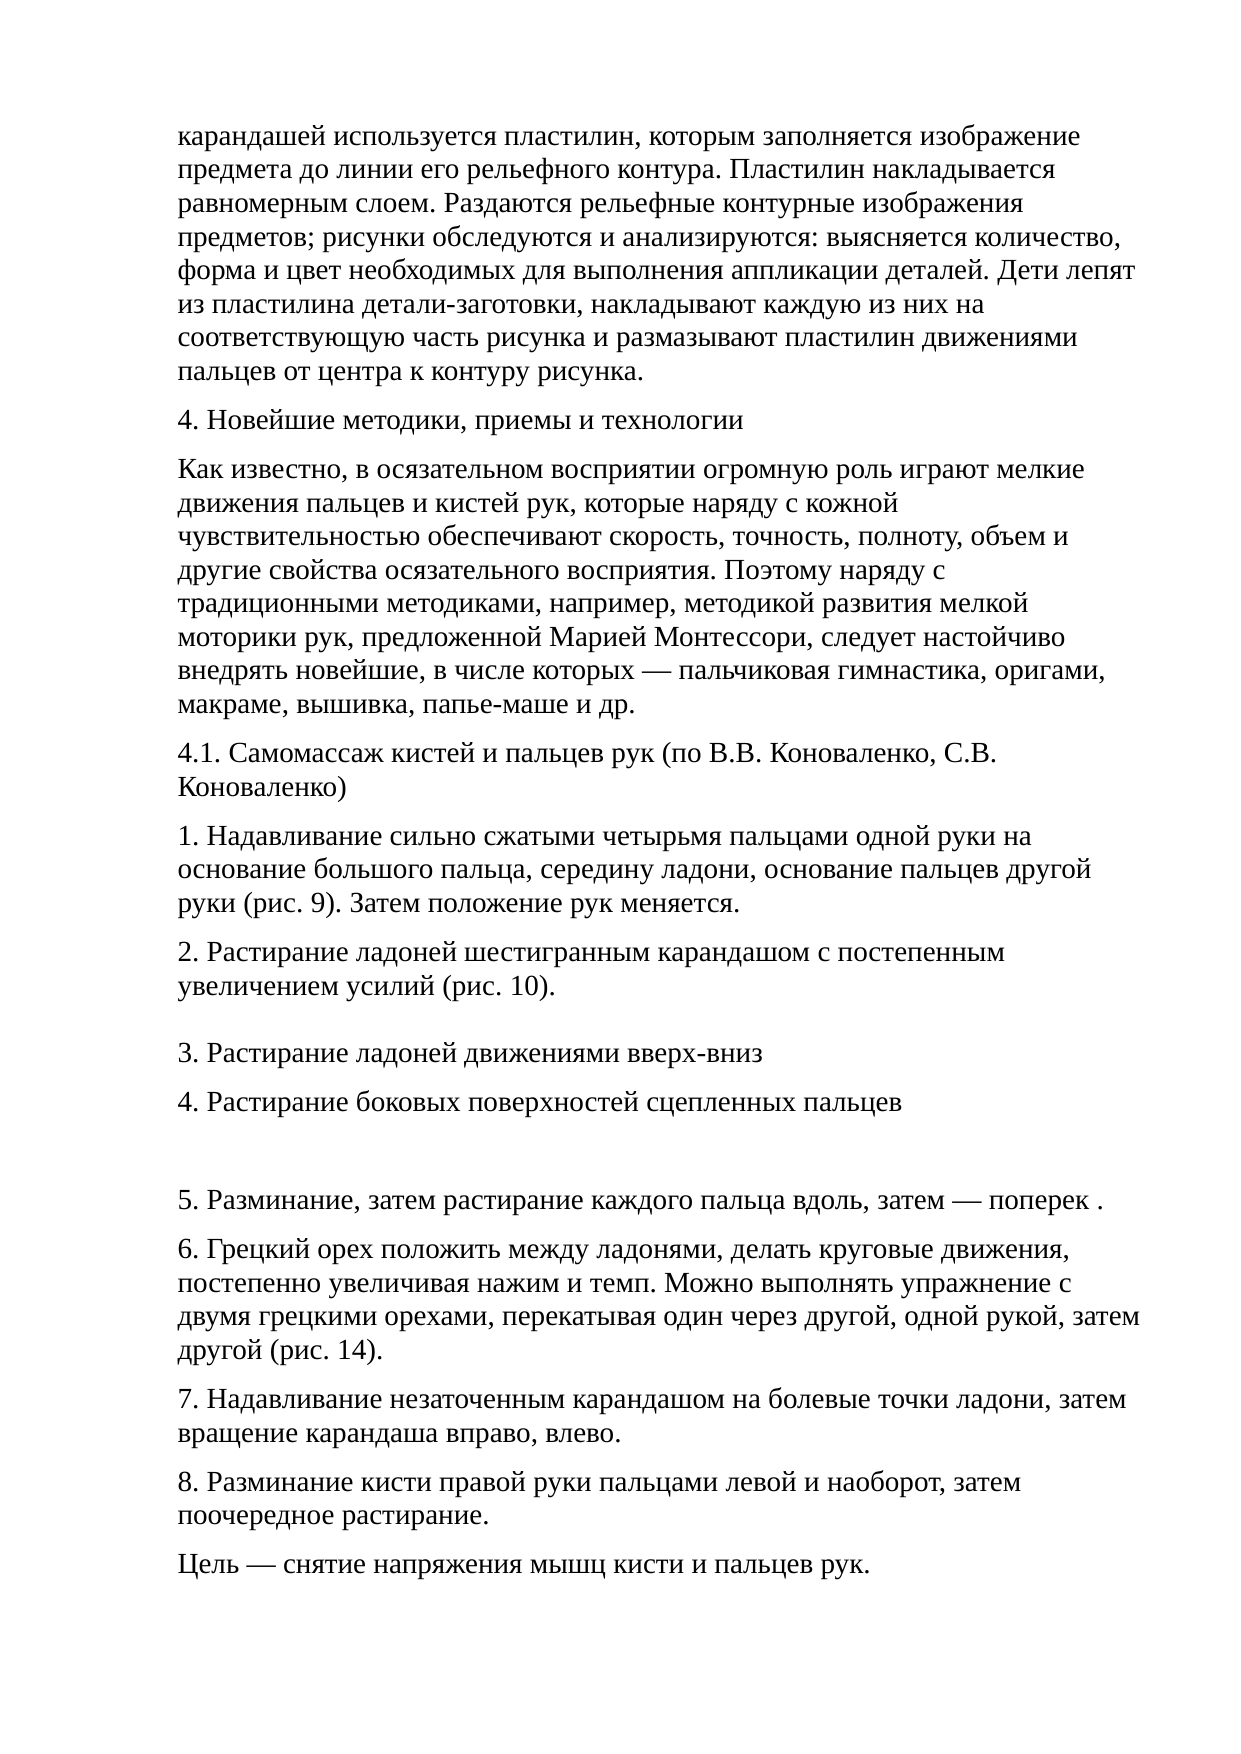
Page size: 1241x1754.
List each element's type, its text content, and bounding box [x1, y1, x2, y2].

text 2. Растирание ладоней шестигранным карандашом с постепенным увеличением усилий (рис. 10). [177, 934, 1144, 1001]
text карандашей используется пластилин, которым заполняется изображение предмета до линии его рельефного контура. Пластилин накладывается равномерным слоем. Раздаются рельефные контурные изображения предметов; рисунки обследуются и анализируются: выясняется количество, форма и цвет необходимых для выполнения аппликации деталей. Дети лепят из пластилина детали-заготовки, накладывают каждую из них на соответствующую часть рисунка и размазывают пластилин движениями пальцев от центра к контуру рисунка. [177, 118, 1144, 386]
text 4.1. Самомассаж кистей и пальцев рук (по В.В. Коноваленко, С.В. Коноваленко) [177, 735, 1144, 802]
text 5. Разминание, затем растирание каждого пальца вдоль, затем — поперек . [177, 1182, 1144, 1216]
text 7. Надавливание незаточенным карандашом на болевые точки ладони, затем вращение карандаша вправо, влево. [177, 1381, 1144, 1448]
text 8. Разминание кисти правой руки пальцами левой и наоборот, затем поочередное растирание. [177, 1464, 1144, 1531]
text 1. Надавливание сильно сжатыми четырьмя пальцами одной руки на основание большого пальца, середину ладони, основание пальцев другой руки (рис. 9). Затем положение рук меняется. [177, 818, 1144, 918]
text 3. Растирание ладоней движениями вверх-вниз [177, 1001, 1152, 1068]
text 6. Грецкий орех положить между ладонями, делать круговые движения, постепенно увеличивая нажим и темп. Можно выполнять упражнение с двумя грецкими орехами, перекатывая один через другой, одной рукой, затем другой (рис. 14). [177, 1231, 1144, 1366]
text Цель — снятие напряжения мышц кисти и пальцев рук. [177, 1547, 1144, 1580]
text 4. Новейшие методики, приемы и технологии [177, 402, 1144, 436]
text Как известно, в осязательном восприятии огромную роль играют мелкие движения пальцев и кистей рук, которые наряду с кожной чувствительностью обеспечивают скорость, точность, полноту, объем и другие свойства осязательного восприятия. Поэтому наряду с традиционными методиками, например, методикой развития мелкой моторики рук, предложенной Марией Монтессори, следует настойчиво внедрять новейшие, в числе которых — пальчиковая гимнастика, оригами, макраме, вышивка, папье-маше и др. [177, 451, 1144, 719]
text 4. Растирание боковых поверхностей сцепленных пальцев [177, 1084, 1144, 1117]
